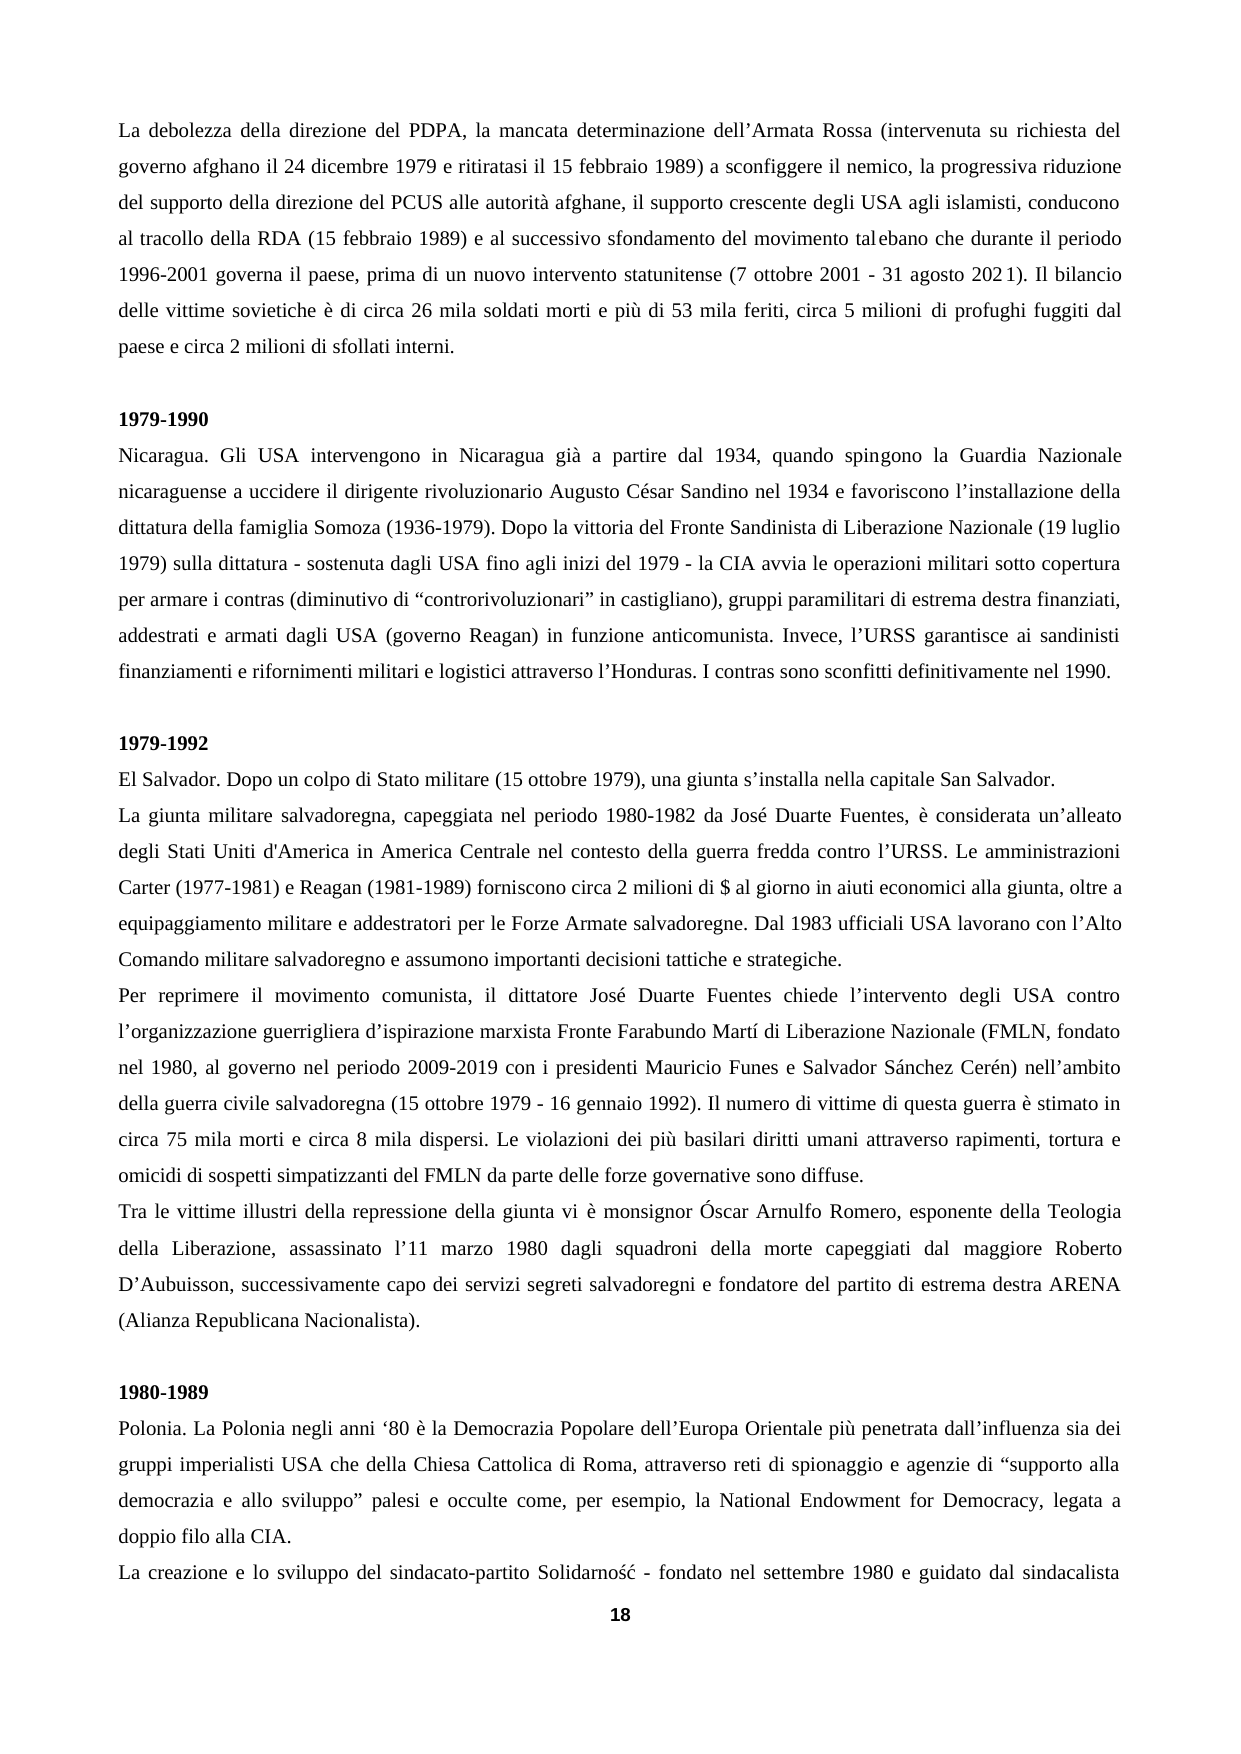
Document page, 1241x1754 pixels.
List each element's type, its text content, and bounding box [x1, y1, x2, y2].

text 1979-1992 [118, 731, 1122, 755]
text La debolezza della direzione del PDPA, la mancata determinazione dell’Armata Rossa (intervenuta su richiesta del governo afghano il 24 dicembre 1979 e ritiratasi il 15 febbraio 1989) a sconfiggere il nemico, la progressiva riduzione del supporto della direzione del PCUS alle autorità afghane, il supporto crescente degli USA agli islamisti, conducono al tracollo della RDA (15 febbraio 1989) e al successivo sfondamento del movimento talebano che durante il periodo 1996-2001 governa il paese, prima di un nuovo intervento statunitense (7 ottobre 2001 - 31 agosto 2021). Il bilancio delle vittime sovietiche è di circa 26 mila soldati morti e più di 53 mila feriti, circa 5 milioni di profughi fuggiti dal paese e circa 2 milioni di sfollati interni. [118, 118, 1122, 358]
text El Salvador. Dopo un colpo di Stato militare (15 ottobre 1979), una giunta s’installa nella capitale San Salvador. [118, 767, 1122, 791]
text La creazione e lo sviluppo del sindacato-partito Solidarność - fondato nel settembre 1980 e guidato dal sindacalista [118, 1560, 1122, 1584]
text 1979-1990 [118, 406, 1122, 431]
text Nicaragua. Gli USA intervengono in Nicaragua già a partire dal 1934, quando spingono la Guardia Nazionale nicaraguense a uccidere il dirigente rivoluzionario Augusto César Sandino nel 1934 e favoriscono l’installazione della dittatura della famiglia Somoza (1936-1979). Dopo la vittoria del Fronte Sandinista di Liberazione Nazionale (19 luglio 1979) sulla dittatura - sostenuta dagli USA fino agli inizi del 1979 - la CIA avvia le operazioni militari sotto copertura per armare i contras (diminutivo di “controrivoluzionari” in castigliano), gruppi paramilitari di estrema destra finanziati, addestrati e armati dagli USA (governo Reagan) in funzione anticomunista. Invece, l’URSS garantisce ai sandinisti finanziamenti e rifornimenti militari e logistici attraverso l’Honduras. I contras sono sconfitti definitivamente nel 1990. [118, 442, 1122, 683]
text Tra le vittime illustri della repressione della giunta vi è monsignor Óscar Arnulfo Romero, esponente della Teologia della Liberazione, assassinato l’11 marzo 1980 dagli squadroni della morte capeggiati dal maggiore Roberto D’Aubuisson, successivamente capo dei servizi segreti salvadoregni e fondatore del partito di estrema destra ARENA (Alianza Republicana Nacionalista). [118, 1199, 1122, 1332]
text Polonia. La Polonia negli anni ‘80 è la Democrazia Popolare dell’Europa Orientale più penetrata dall’influenza sia dei gruppi imperialisti USA che della Chiesa Cattolica di Roma, attraverso reti di spionaggio e agenzie di “supporto alla democrazia e allo sviluppo” palesi e occulte come, per esempio, la National Endowment for Democracy, legata a doppio filo alla CIA. [118, 1416, 1122, 1548]
text Per reprimere il movimento comunista, il dittatore José Duarte Fuentes chiede l’intervento degli USA contro l’organizzazione guerrigliera d’ispirazione marxista Fronte Farabundo Martí di Liberazione Nazionale (FMLN, fondato nel 1980, al governo nel periodo 2009-2019 con i presidenti Mauricio Funes e Salvador Sánchez Cerén) nell’ambito della guerra civile salvadoregna (15 ottobre 1979 - 16 gennaio 1992). Il numero di vittime di questa guerra è stimato in circa 75 mila morti e circa 8 mila dispersi. Le violazioni dei più basilari diritti umani attraverso rapimenti, tortura e omicidi di sospetti simpatizzanti del FMLN da parte delle forze governative sono diffuse. [118, 983, 1122, 1187]
text La giunta militare salvadoregna, capeggiata nel periodo 1980-1982 da José Duarte Fuentes, è considerata un’alleato degli Stati Uniti d'America in America Centrale nel contesto della guerra fredda contro l’URSS. Le amministrazioni Carter (1977-1981) e Reagan (1981-1989) forniscono circa 2 milioni di $ al giorno in aiuti economici alla giunta, oltre a equipaggiamento militare e addestratori per le Forze Armate salvadoregne. Dal 1983 ufficiali USA lavorano con l’Alto Comando militare salvadoregno e assumono importanti decisioni tattiche e strategiche. [118, 803, 1122, 971]
text 1980-1989 [118, 1379, 1122, 1404]
